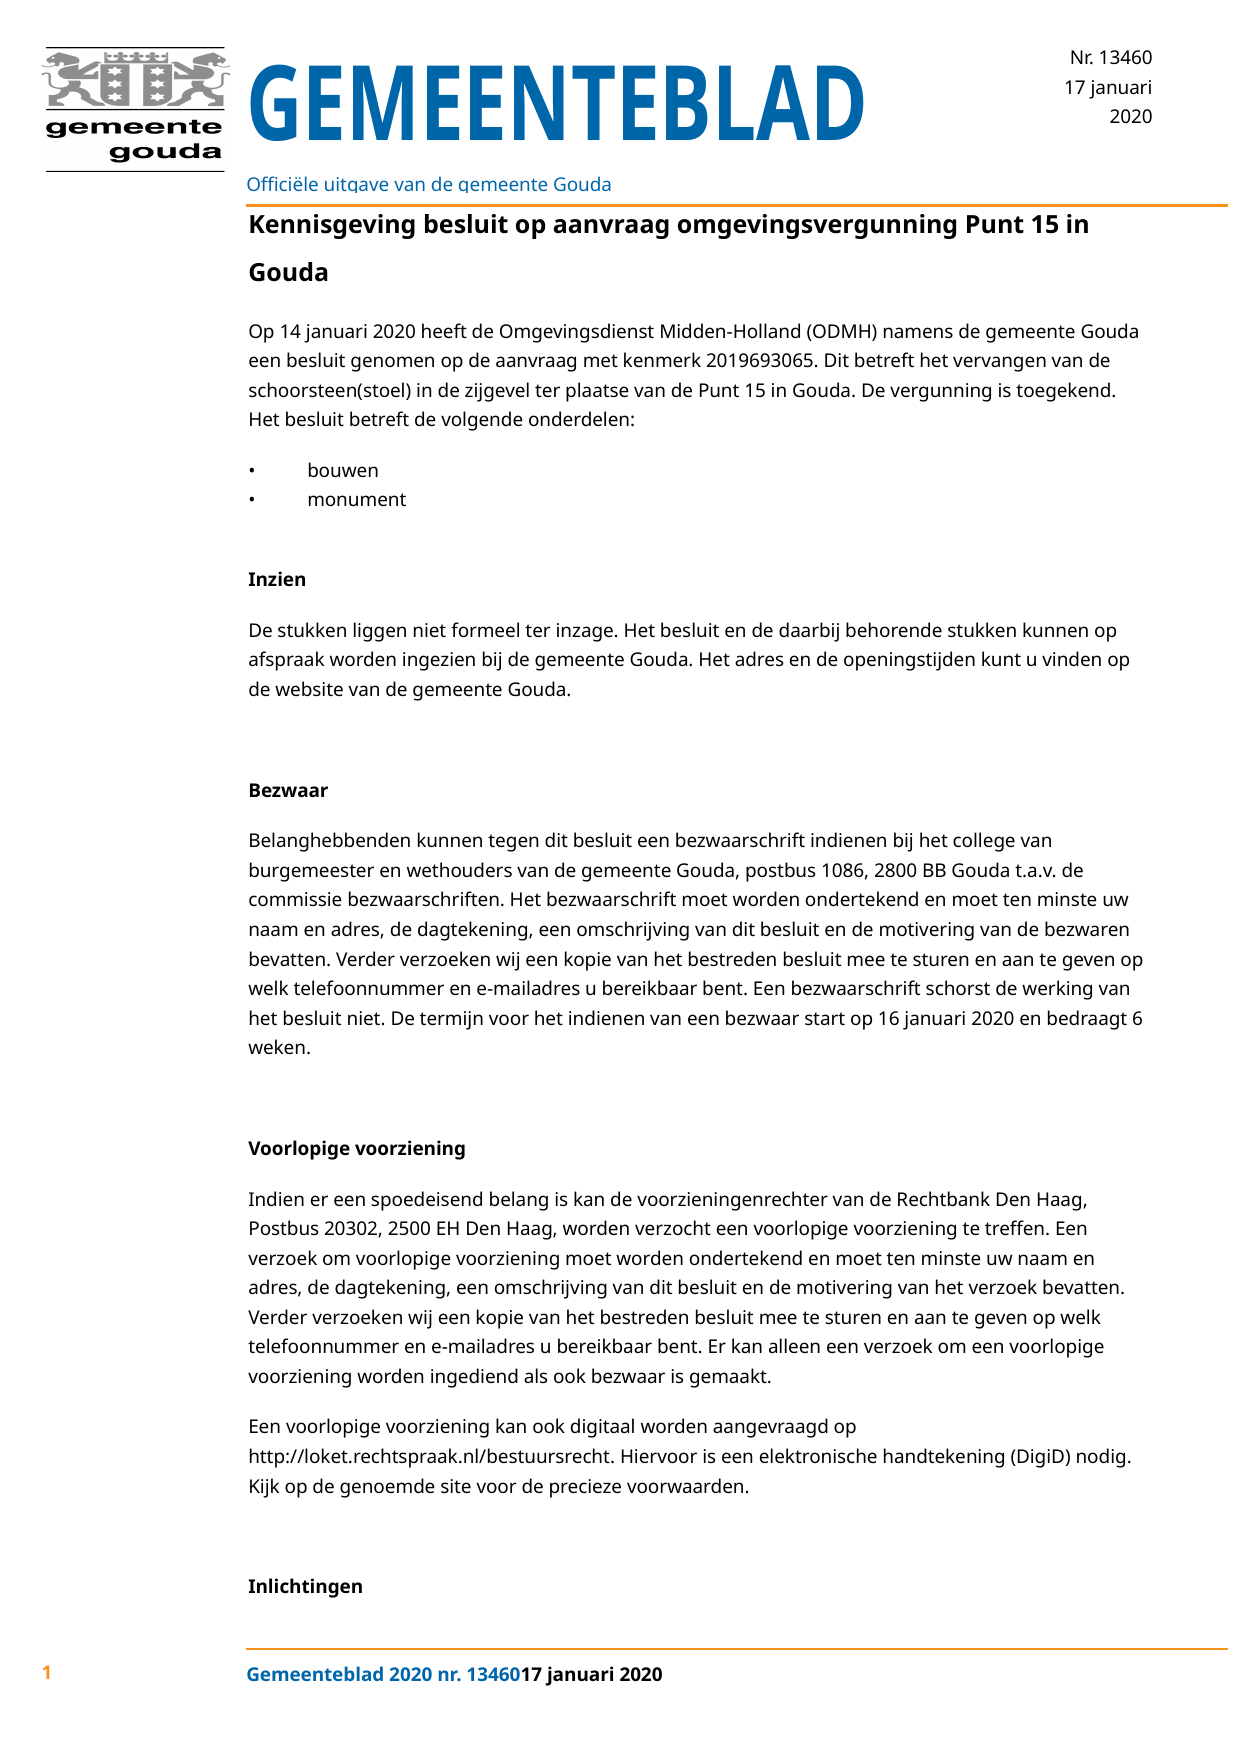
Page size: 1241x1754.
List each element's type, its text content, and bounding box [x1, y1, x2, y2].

text Belanghebbenden kunnen tegen dit besluit een bezwaarschrift indienen bij het college van burgemeester en wethouders van de gemeente Gouda, postbus 1086, 2800 BB Gouda t.a.v. de commissie bezwaarschriften. Het bezwaarschrift moet worden ondertekend en moet ten minste uw naam en adres, de dagtekening, een omschrijving van dit besluit en de motivering van de bezwaren bevatten. Verder verzoeken wij een kopie van het bestreden besluit mee te sturen en aan te geven op welk telefoonnummer en e-mailadres u bereikbaar bent. Een bezwaarschrift schorst de werking van het besluit niet. De termijn voor het indienen van een bezwaar start op 16 januari 2020 en bedraagt 6 weken. [248, 827, 1152, 1060]
text Een voorlopige voorziening kan ook digitaal worden aangevraagd op http://loket.rechtspraak.nl/bestuursrecht. Hiervoor is een elektronische handtekening (DigiD) nodig. Kijk op de genoemde site voor de precieze voorwaarden. [248, 1414, 1152, 1499]
text Op 14 januari 2020 heeft de Omgevingsdienst Midden-Holland (ODMH) namens de gemeente Gouda een besluit genomen op de aanvraag met kenmerk 2019693065. Dit betreft het vervangen van de schoorsteen(stoel) in de zijgevel ter plaatse van de Punt 15 in Gouda. De vergunning is toegekend. Het besluit betreft de volgende onderdelen: [248, 318, 1152, 432]
text Bezwaar [248, 777, 1152, 803]
text Indien er een spoedeisend belang is kan de voorzieningenrechter van de Rechtbank Den Haag, Postbus 20302, 2500 EH Den Haag, worden verzocht een voorlopige voorziening te treffen. Een verzoek om voorlopige voorziening moet worden ondertekend en moet ten minste uw naam en adres, de dagtekening, een omschrijving van dit besluit en de motivering van het verzoek bevatten. Verder verzoeken wij een kopie van het bestreden besluit mee te sturen en aan te geven op welk telefoonnummer en e-mailadres u bereikbaar bent. Er kan alleen een verzoek om een voorlopige voorziening worden ingediend als ook bezwaar is gemaakt. [248, 1186, 1152, 1389]
list monument [248, 487, 1152, 512]
text Inzien [248, 567, 1152, 592]
text Voorlopige voorziening [248, 1135, 1152, 1161]
text Kennisgeving besluit op aanvraag omgevingsvergunning Punt 15 in Gouda [248, 207, 1152, 288]
list bouwen [248, 457, 1152, 483]
picture [41, 47, 231, 172]
text Inlichtingen [248, 1574, 1152, 1599]
text De stukken liggen niet formeel ter inzage. Het besluit en de daarbij behorende stukken kunnen op afspraak worden ingezien bij de gemeente Gouda. Het adres en de openingstijden kunt u vinden op de website van de gemeente Gouda. [248, 617, 1152, 702]
